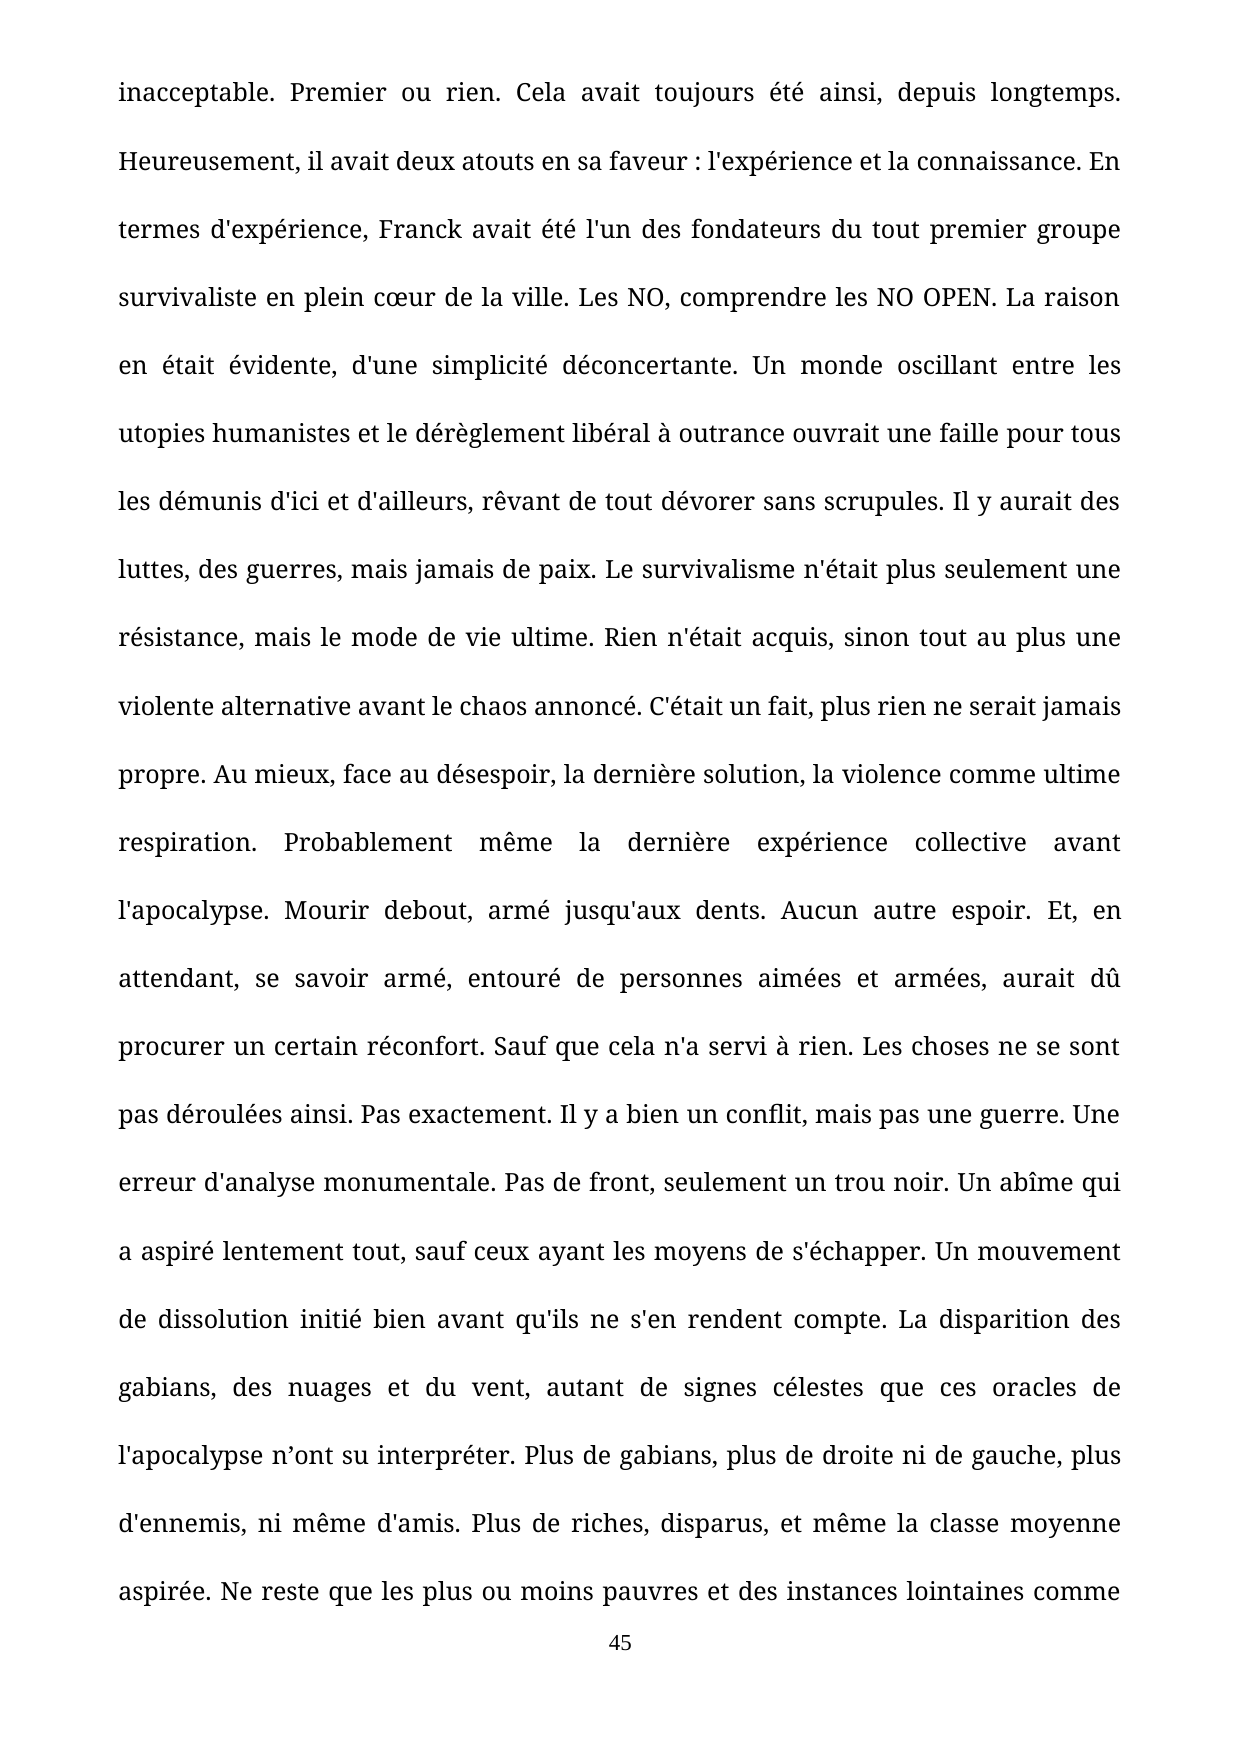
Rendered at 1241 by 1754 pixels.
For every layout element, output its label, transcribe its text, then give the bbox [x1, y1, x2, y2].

text inacceptable. Premier ou rien. Cela avait toujours été ainsi, depuis longtemps.​ Heureusement, il avait deux atouts en sa faveur : l'expérience et la connaissance. En termes d'expérience, Franck avait été l'un des fondateurs du tout premier groupe survivaliste en plein cœur de la ville. Les NO, comprendre les NO OPEN. La raison en était évidente, d'une simplicité déconcertante. Un monde oscillant entre les utopies humanistes et le dérèglement libéral à outrance ouvrait une faille pour tous les démunis d'ici et d'ailleurs, rêvant de tout dévorer sans scrupules. Il y aurait des luttes, des guerres, mais jamais de paix. Le survivalisme n'était plus seulement une résistance, mais le mode de vie ultime. Rien n'était acquis, sinon tout au plus une violente alternative avant le chaos annoncé. C'était un fait, plus rien ne serait jamais propre. Au mieux, face au désespoir, la dernière solution, la violence comme ultime respiration. Probablement même la dernière expérience collective avant l'apocalypse. Mourir debout, armé jusqu'aux dents. Aucun autre espoir.​ Et, en attendant, se savoir armé, entouré de personnes aimées et armées, aurait dû procurer un certain réconfort. Sauf que cela n'a servi à rien. Les choses ne se sont pas déroulées ainsi. Pas exactement. Il y a bien un conflit, mais pas une guerre. Une erreur d'analyse monumentale. Pas de front, seulement un trou noir. Un abîme qui a aspiré lentement tout, sauf ceux ayant les moyens de s'échapper. Un mouvement de dissolution initié bien avant qu'ils ne s'en rendent compte. La disparition des gabians, des nuages et du vent, autant de signes célestes que ces oracles de l'apocalypse n’ont su interpréter. Plus de gabians, plus de droite ni de gauche, plus d'ennemis, ni même d'amis. Plus de riches, disparus, et même la classe moyenne aspirée. Ne reste que les plus ou moins pauvres et des instances lointaines comme [118, 75, 1122, 1608]
